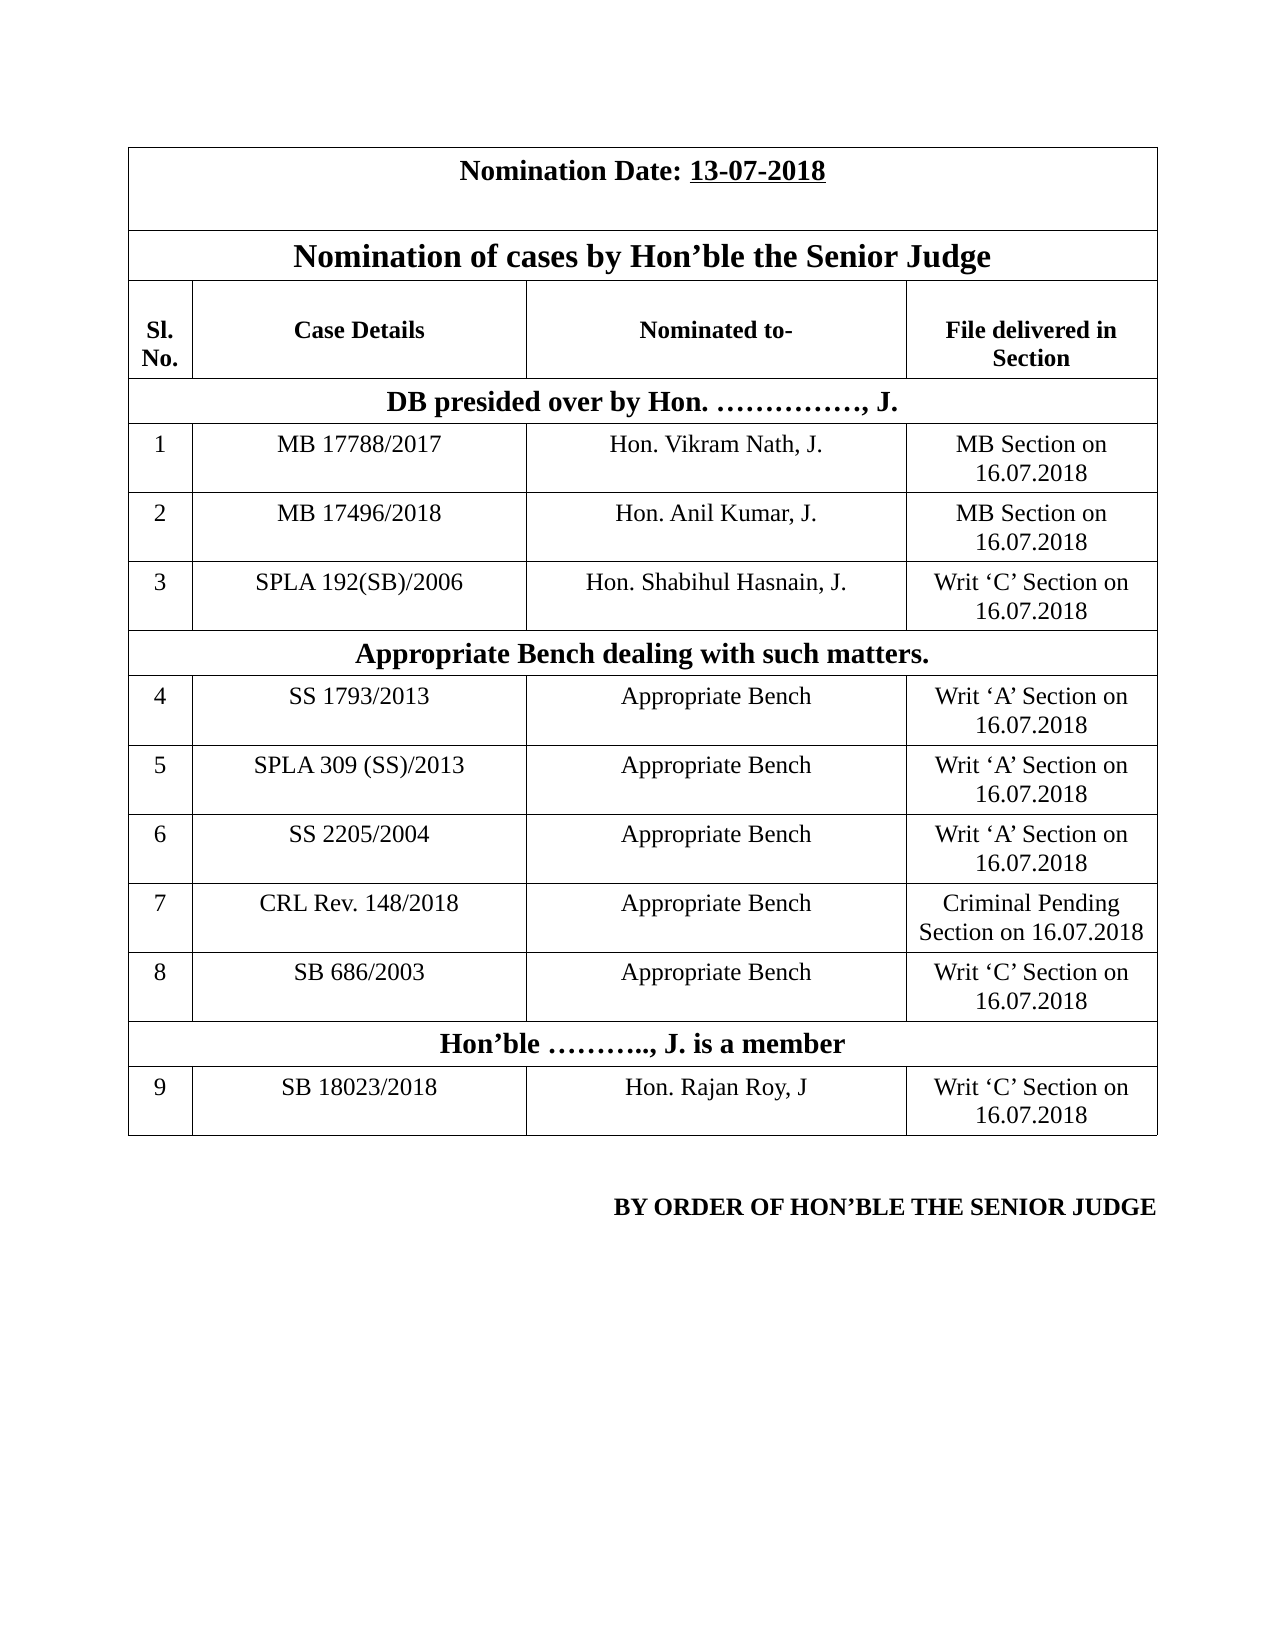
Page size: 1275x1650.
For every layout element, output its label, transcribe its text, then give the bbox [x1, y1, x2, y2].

table_cell Hon. Anil Kumar, J. [527, 493, 906, 561]
table_cell Nominated to- [527, 281, 906, 378]
table_cell 8 [129, 953, 192, 1021]
table_header Nomination Date: 13-07-2018 [129, 148, 1157, 230]
table_cell SPLA 309 (SS)/2013 [193, 746, 526, 813]
table_cell Appropriate Bench [527, 815, 906, 883]
table_cell Nomination of cases by Hon’ble the Senior Judge [129, 231, 1157, 280]
table_cell CRL Rev. 148/2018 [193, 884, 526, 952]
table_cell MB Section on 16.07.2018 [907, 493, 1157, 561]
table_cell Writ ‘C’ Section on 16.07.2018 [907, 562, 1157, 630]
table_cell SS 1793/2013 [193, 676, 526, 744]
table_cell Appropriate Bench [527, 746, 906, 813]
table_cell Writ ‘C’ Section on 16.07.2018 [907, 953, 1157, 1021]
table_cell MB Section on 16.07.2018 [907, 424, 1157, 492]
table_cell SPLA 192(SB)/2006 [193, 562, 526, 630]
table_cell 7 [129, 884, 192, 952]
table_cell Case Details [193, 281, 526, 378]
table_cell DB presided over by Hon. ……………, J. [129, 379, 1157, 423]
table_cell Writ ‘A’ Section on 16.07.2018 [907, 676, 1157, 744]
table_cell 5 [129, 746, 192, 813]
table_cell Appropriate Bench [527, 953, 906, 1021]
table_cell Appropriate Bench [527, 676, 906, 744]
table_cell File delivered in Section [907, 281, 1157, 378]
table_cell SS 2205/2004 [193, 815, 526, 883]
table_cell Criminal Pending Section on 16.07.2018 [907, 884, 1157, 952]
table_cell Hon. Rajan Roy, J [527, 1067, 906, 1135]
table_cell SB 686/2003 [193, 953, 526, 1021]
text BY ORDER OF HON’BLE THE SENIOR JUDGE [118, 1192, 1157, 1221]
table_cell Hon’ble ……….., J. is a member [129, 1022, 1157, 1066]
table_cell Appropriate Bench dealing with such matters. [129, 631, 1157, 675]
table_cell MB 17496/2018 [193, 493, 526, 561]
table_cell Appropriate Bench [527, 884, 906, 952]
table_cell 3 [129, 562, 192, 630]
table_cell Writ ‘A’ Section on 16.07.2018 [907, 746, 1157, 813]
table_cell Writ ‘A’ Section on 16.07.2018 [907, 815, 1157, 883]
table_cell Writ ‘C’ Section on 16.07.2018 [907, 1067, 1157, 1135]
table_cell 1 [129, 424, 192, 492]
table_cell MB 17788/2017 [193, 424, 526, 492]
table_cell 4 [129, 676, 192, 744]
table_cell 9 [129, 1067, 192, 1135]
table_cell SB 18023/2018 [193, 1067, 526, 1135]
table_cell Hon. Shabihul Hasnain, J. [527, 562, 906, 630]
table_cell Hon. Vikram Nath, J. [527, 424, 906, 492]
table_cell 6 [129, 815, 192, 883]
table_cell 2 [129, 493, 192, 561]
table_cell Sl. No. [129, 281, 192, 378]
